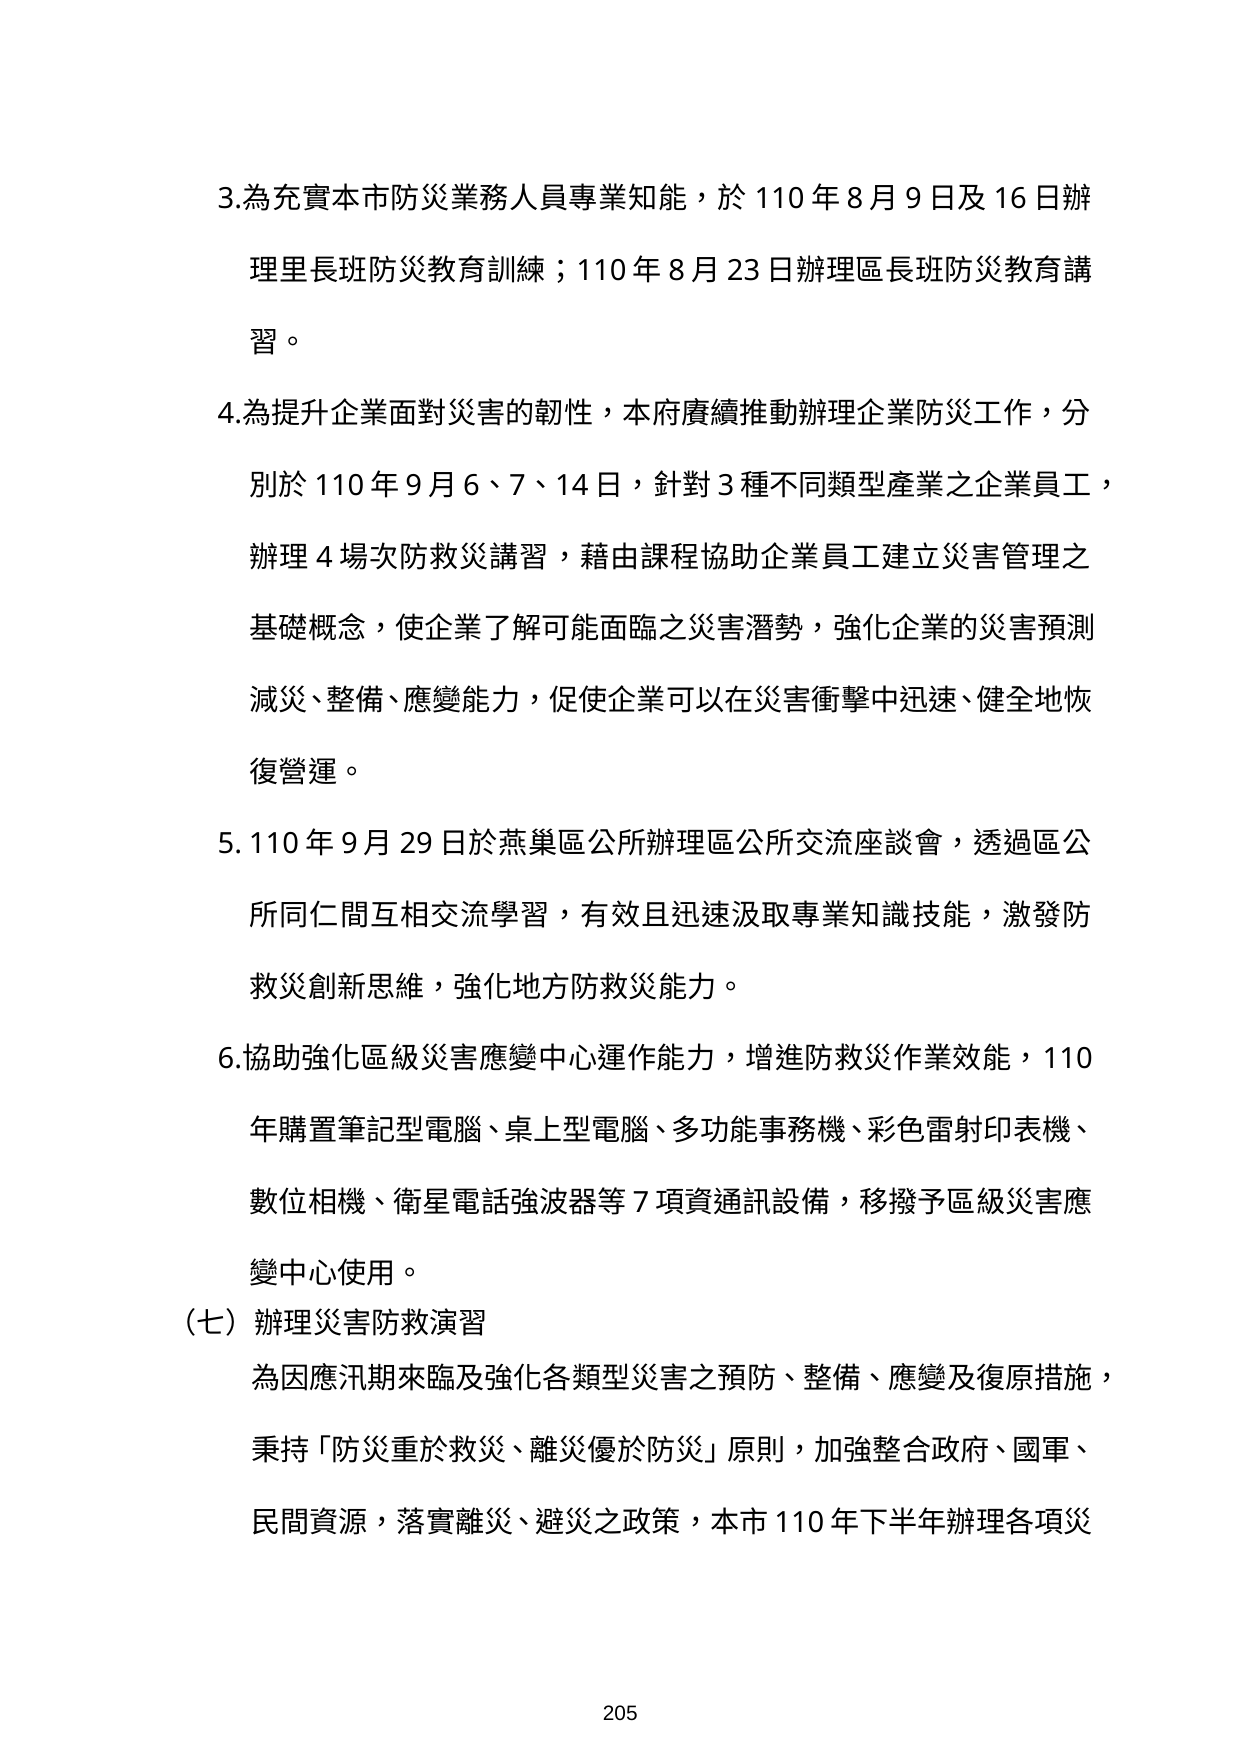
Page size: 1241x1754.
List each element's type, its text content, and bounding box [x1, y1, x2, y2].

text 3.為充實本市防災業務人員專業知能，於110年8月9日及16日辦理里長班防災教育訓練；110年8月23日辦理區長班防災教育講習。 [217, 160, 1092, 375]
text 6.協助強化區級災害應變中心運作能力，增進防救災作業效能，110年購置筆記型電腦、桌上型電腦、多功能事務機、彩色雷射印表機、數位相機、衛星電話強波器等7項資通訊設備，移撥予區級災害應變中心使用。 [217, 1020, 1092, 1307]
text （七）辦理災害防救演習 [148, 1307, 1092, 1340]
text 5. 110年9月29日於燕巢區公所辦理區公所交流座談會，透過區公所同仁間互相交流學習，有效且迅速汲取專業知識技能，激發防救災創新思維，強化地方防救災能力。 [217, 805, 1092, 1020]
text 4.為提升企業面對災害的韌性，本府賡續推動辦理企業防災工作，分別於110年9月6、7、14日，針對3種不同類型產業之企業員工，辦理4場次防救災講習，藉由課程協助企業員工建立災害管理之基礎概念，使企業了解可能面臨之災害潛勢，強化企業的災害預測、減災、整備、應變能力，促使企業可以在災害衝擊中迅速、健全地恢復營運。 [217, 375, 1092, 805]
text 為因應汛期來臨及強化各類型災害之預防、整備、應變及復原措施，秉持「防災重於救災、離災優於防災」原則，加強整合政府、國軍、民間資源，落實離災、避災之政策，本市110年下半年辦理各項災害防救演練計有9場次。 [251, 1340, 1092, 1555]
